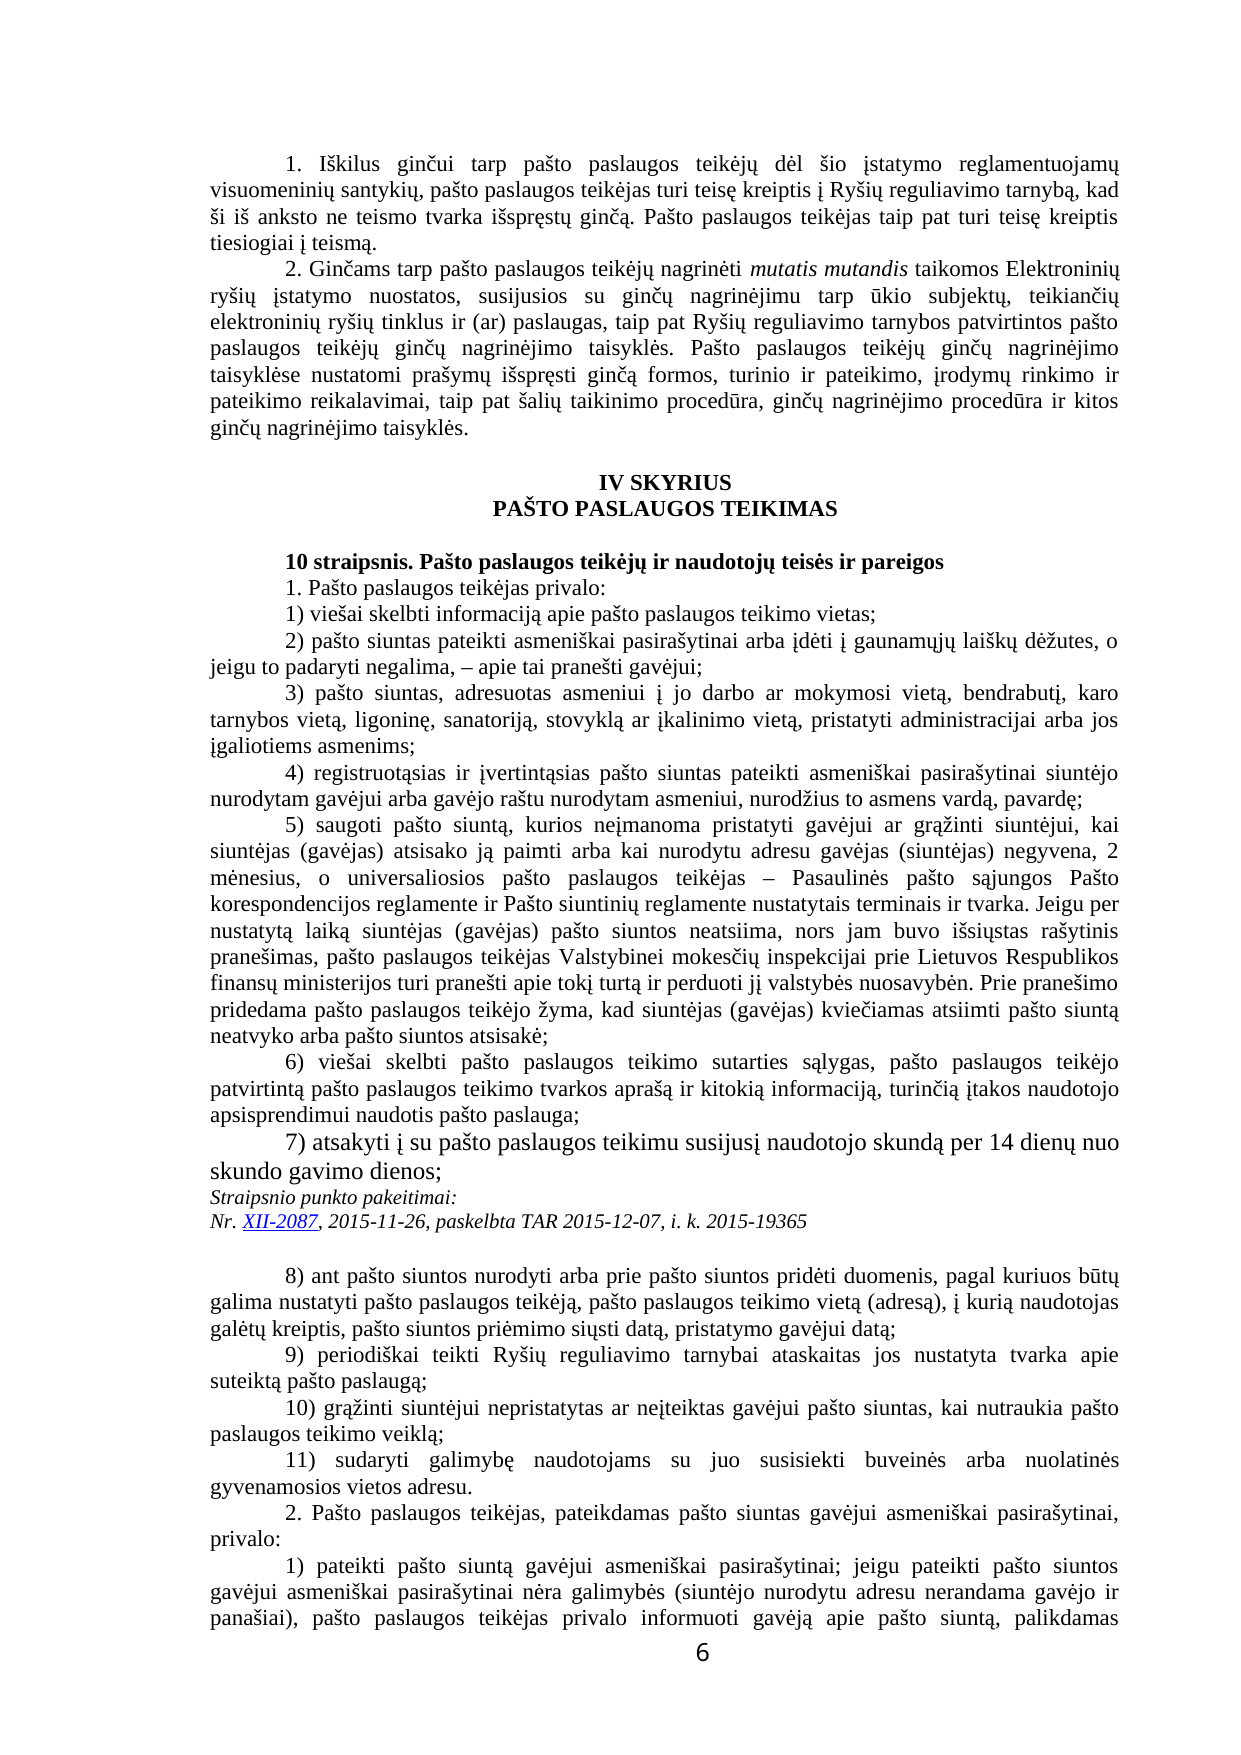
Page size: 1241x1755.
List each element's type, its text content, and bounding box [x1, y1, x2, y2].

text 10) grąžinti siuntėjui nepristatytas ar neįteiktas gavėjui pašto siuntas, kai nutraukia pašto paslaugos teikimo veiklą; [210, 1394, 1120, 1446]
text 2. Pašto paslaugos teikėjas, pateikdamas pašto siuntas gavėjui asmeniškai pasirašytinai, privalo: [210, 1499, 1120, 1552]
text 7) atsakyti į su pašto paslaugos teikimu susijusį naudotojo skundą per 14 dienų nuo skundo gavimo dienos; [210, 1127, 1120, 1185]
text 6) viešai skelbti pašto paslaugos teikimo sutarties sąlygas, pašto paslaugos teikėjo patvirtintą pašto paslaugos teikimo tvarkos aprašą ir kitokią informaciją, turinčią įtakos naudotojo apsisprendimui naudotis pašto paslauga; [210, 1048, 1120, 1127]
text 8) ant pašto siuntos nurodyti arba prie pašto siuntos pridėti duomenis, pagal kuriuos būtų galima nustatyti pašto paslaugos teikėją, pašto paslaugos teikimo vietą (adresą), į kurią naudotojas galėtų kreiptis, pašto siuntos priėmimo siųsti datą, pristatymo gavėjui datą; [210, 1262, 1120, 1341]
text 1) pateikti pašto siuntą gavėjui asmeniškai pasirašytinai; jeigu pateikti pašto siuntos gavėjui asmeniškai pasirašytinai nėra galimybės (siuntėjo nurodytu adresu nerandama gavėjo ir panašiai), pašto paslaugos teikėjas privalo informuoti gavėją apie pašto siuntą, palikdamas [210, 1552, 1120, 1631]
text 11) sudaryti galimybę naudotojams su juo susisiekti buveinės arba nuolatinės gyvenamosios vietos adresu. [210, 1446, 1120, 1499]
text Nr. XII-2087, 2015-11-26, paskelbta TAR 2015-12-07, i. k. 2015-19365 [210, 1209, 1120, 1233]
text 1) viešai skelbti informaciją apie pašto paslaugos teikimo vietas; [210, 600, 1120, 627]
text 2. Ginčams tarp pašto paslaugos teikėjų nagrinėti mutatis mutandis taikomos Elektroninių ryšių įstatymo nuostatos, susijusios su ginčų nagrinėjimu tarp ūkio subjektų, teikiančių elektroninių ryšių tinklus ir (ar) paslaugas, taip pat Ryšių reguliavimo tarnybos patvirtintos pašto paslaugos teikėjų ginčų nagrinėjimo taisyklės. Pašto paslaugos teikėjų ginčų nagrinėjimo taisyklėse nustatomi prašymų išspręsti ginčą formos, turinio ir pateikimo, įrodymų rinkimo ir pateikimo reikalavimai, taip pat šalių taikinimo procedūra, ginčų nagrinėjimo procedūra ir kitos ginčų nagrinėjimo taisyklės. [210, 255, 1120, 440]
text Straipsnio punkto pakeitimai: [210, 1185, 1120, 1209]
text 4) registruotąsias ir įvertintąsias pašto siuntas pateikti asmeniškai pasirašytinai siuntėjo nurodytam gavėjui arba gavėjo raštu nurodytam asmeniui, nurodžius to asmens vardą, pavardę; [210, 758, 1120, 811]
text PAŠTO PASLAUGOS TEIKIMAS [210, 495, 1120, 521]
text 1. Iškilus ginčui tarp pašto paslaugos teikėjų dėl šio įstatymo reglamentuojamų visuomeninių santykių, pašto paslaugos teikėjas turi teisę kreiptis į Ryšių reguliavimo tarnybą, kad ši iš anksto ne teismo tvarka išspręstų ginčą. Pašto paslaugos teikėjas taip pat turi teisę kreiptis tiesiogiai į teismą. [210, 150, 1120, 255]
text IV SKYRIUS [210, 469, 1120, 495]
text 3) pašto siuntas, adresuotas asmeniui į jo darbo ar mokymosi vietą, bendrabutį, karo tarnybos vietą, ligoninę, sanatoriją, stovyklą ar įkalinimo vietą, pristatyti administracijai arba jos įgaliotiems asmenims; [210, 679, 1120, 758]
text 2) pašto siuntas pateikti asmeniškai pasirašytinai arba įdėti į gaunamųjų laiškų dėžutes, o jeigu to padaryti negalima, – apie tai pranešti gavėjui; [210, 627, 1120, 679]
text 9) periodiškai teikti Ryšių reguliavimo tarnybai ataskaitas jos nustatyta tvarka apie suteiktą pašto paslaugą; [210, 1341, 1120, 1394]
text 10 straipsnis. Pašto paslaugos teikėjų ir naudotojų teisės ir pareigos [210, 548, 1120, 574]
text 1. Pašto paslaugos teikėjas privalo: [210, 574, 1120, 600]
text 5) saugoti pašto siuntą, kurios neįmanoma pristatyti gavėjui ar grąžinti siuntėjui, kai siuntėjas (gavėjas) atsisako ją paimti arba kai nurodytu adresu gavėjas (siuntėjas) negyvena, 2 mėnesius, o universaliosios pašto paslaugos teikėjas – Pasaulinės pašto sąjungos Pašto korespondencijos reglamente ir Pašto siuntinių reglamente nustatytais terminais ir tvarka. Jeigu per nustatytą laiką siuntėjas (gavėjas) pašto siuntos neatsiima, nors jam buvo išsiųstas rašytinis pranešimas, pašto paslaugos teikėjas Valstybinei mokesčių inspekcijai prie Lietuvos Respublikos finansų ministerijos turi pranešti apie tokį turtą ir perduoti jį valstybės nuosavybėn. Prie pranešimo pridedama pašto paslaugos teikėjo žyma, kad siuntėjas (gavėjas) kviečiamas atsiimti pašto siuntą neatvyko arba pašto siuntos atsisakė; [210, 811, 1120, 1048]
